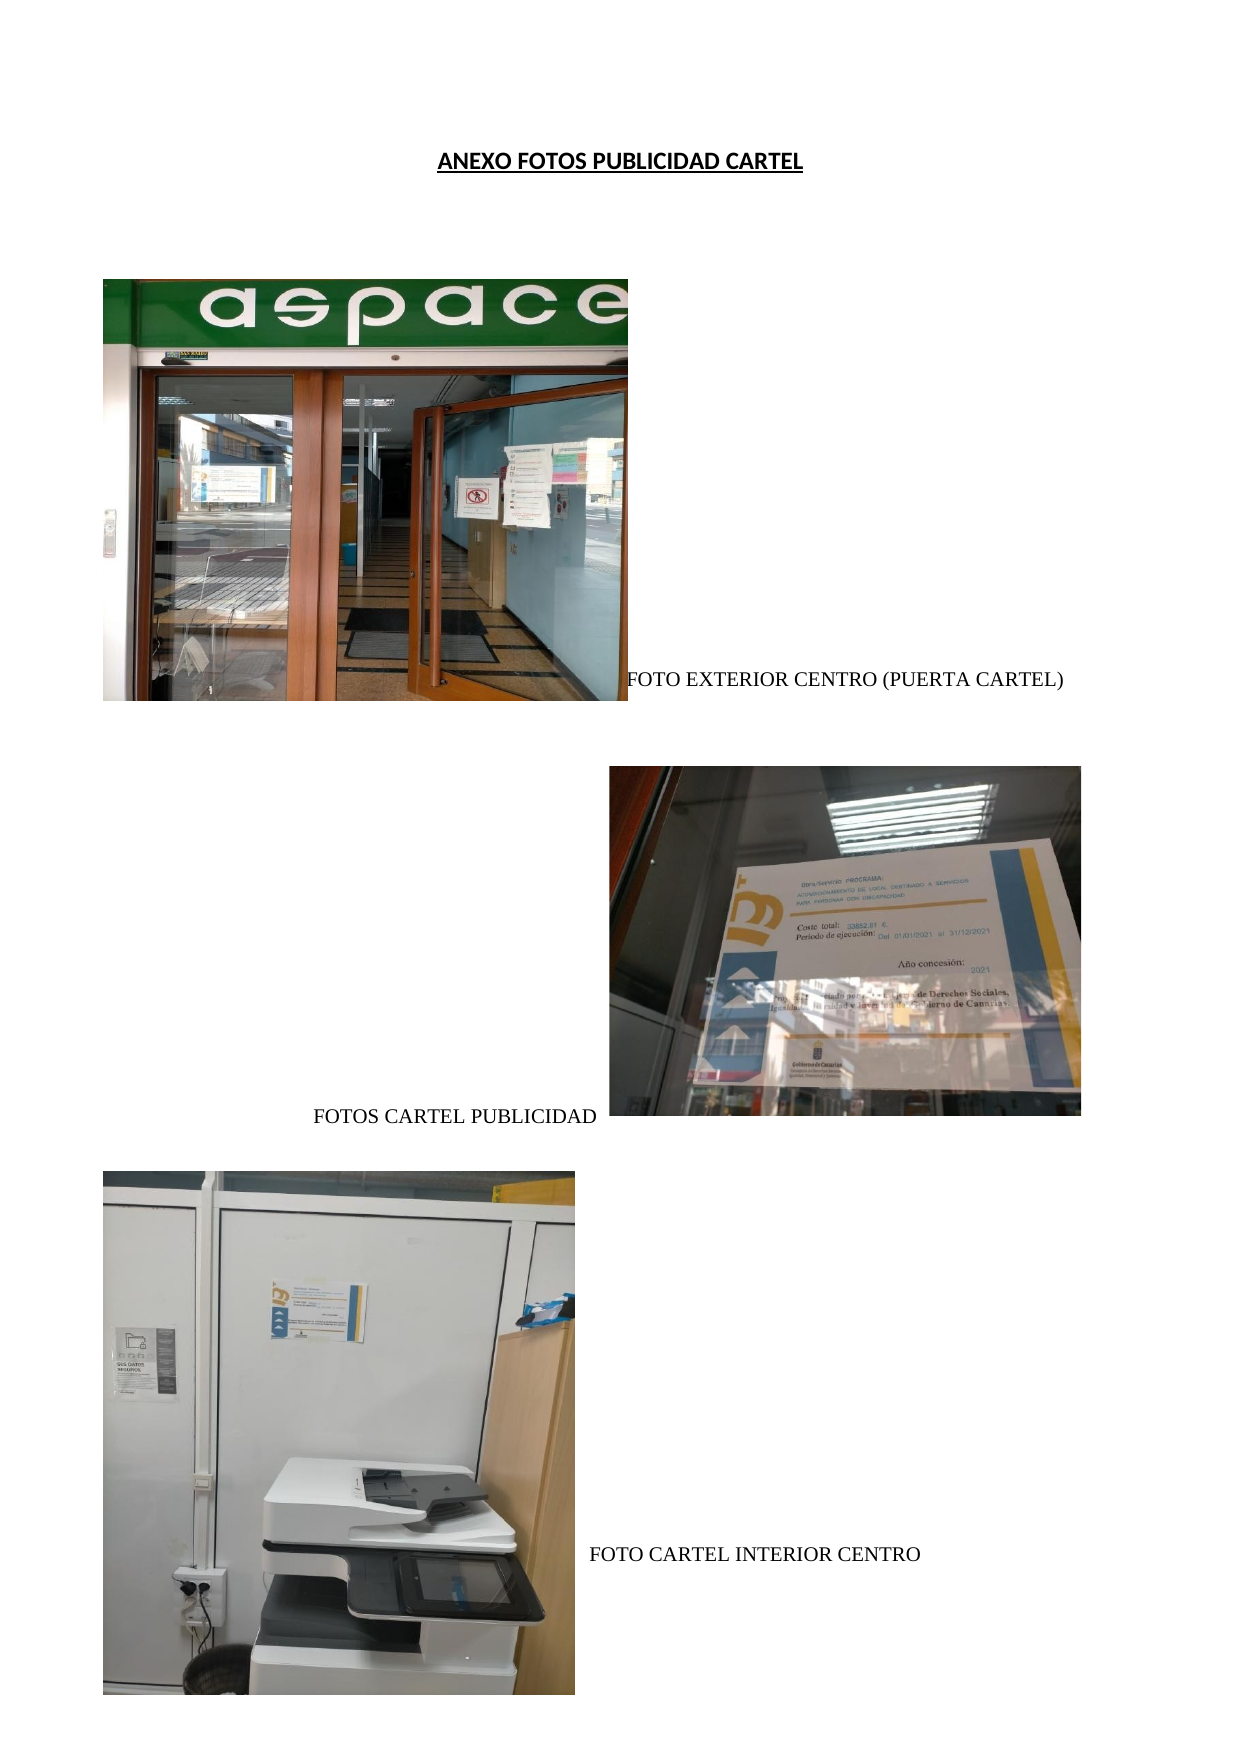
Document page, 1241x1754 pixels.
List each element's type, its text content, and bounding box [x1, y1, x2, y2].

text FOTOS CARTEL PUBLICIDAD [313, 1104, 1238, 1128]
picture [609, 766, 1082, 1116]
picture [103, 1171, 575, 1695]
text FOTO EXTERIOR CENTRO (PUERTA CARTEL) [628, 667, 1238, 691]
picture [103, 279, 628, 701]
text FOTO CARTEL INTERIOR CENTRO [589, 1541, 1238, 1566]
subtitle ANEXO FOTOS PUBLICIDAD CARTEL [198, 146, 1042, 176]
